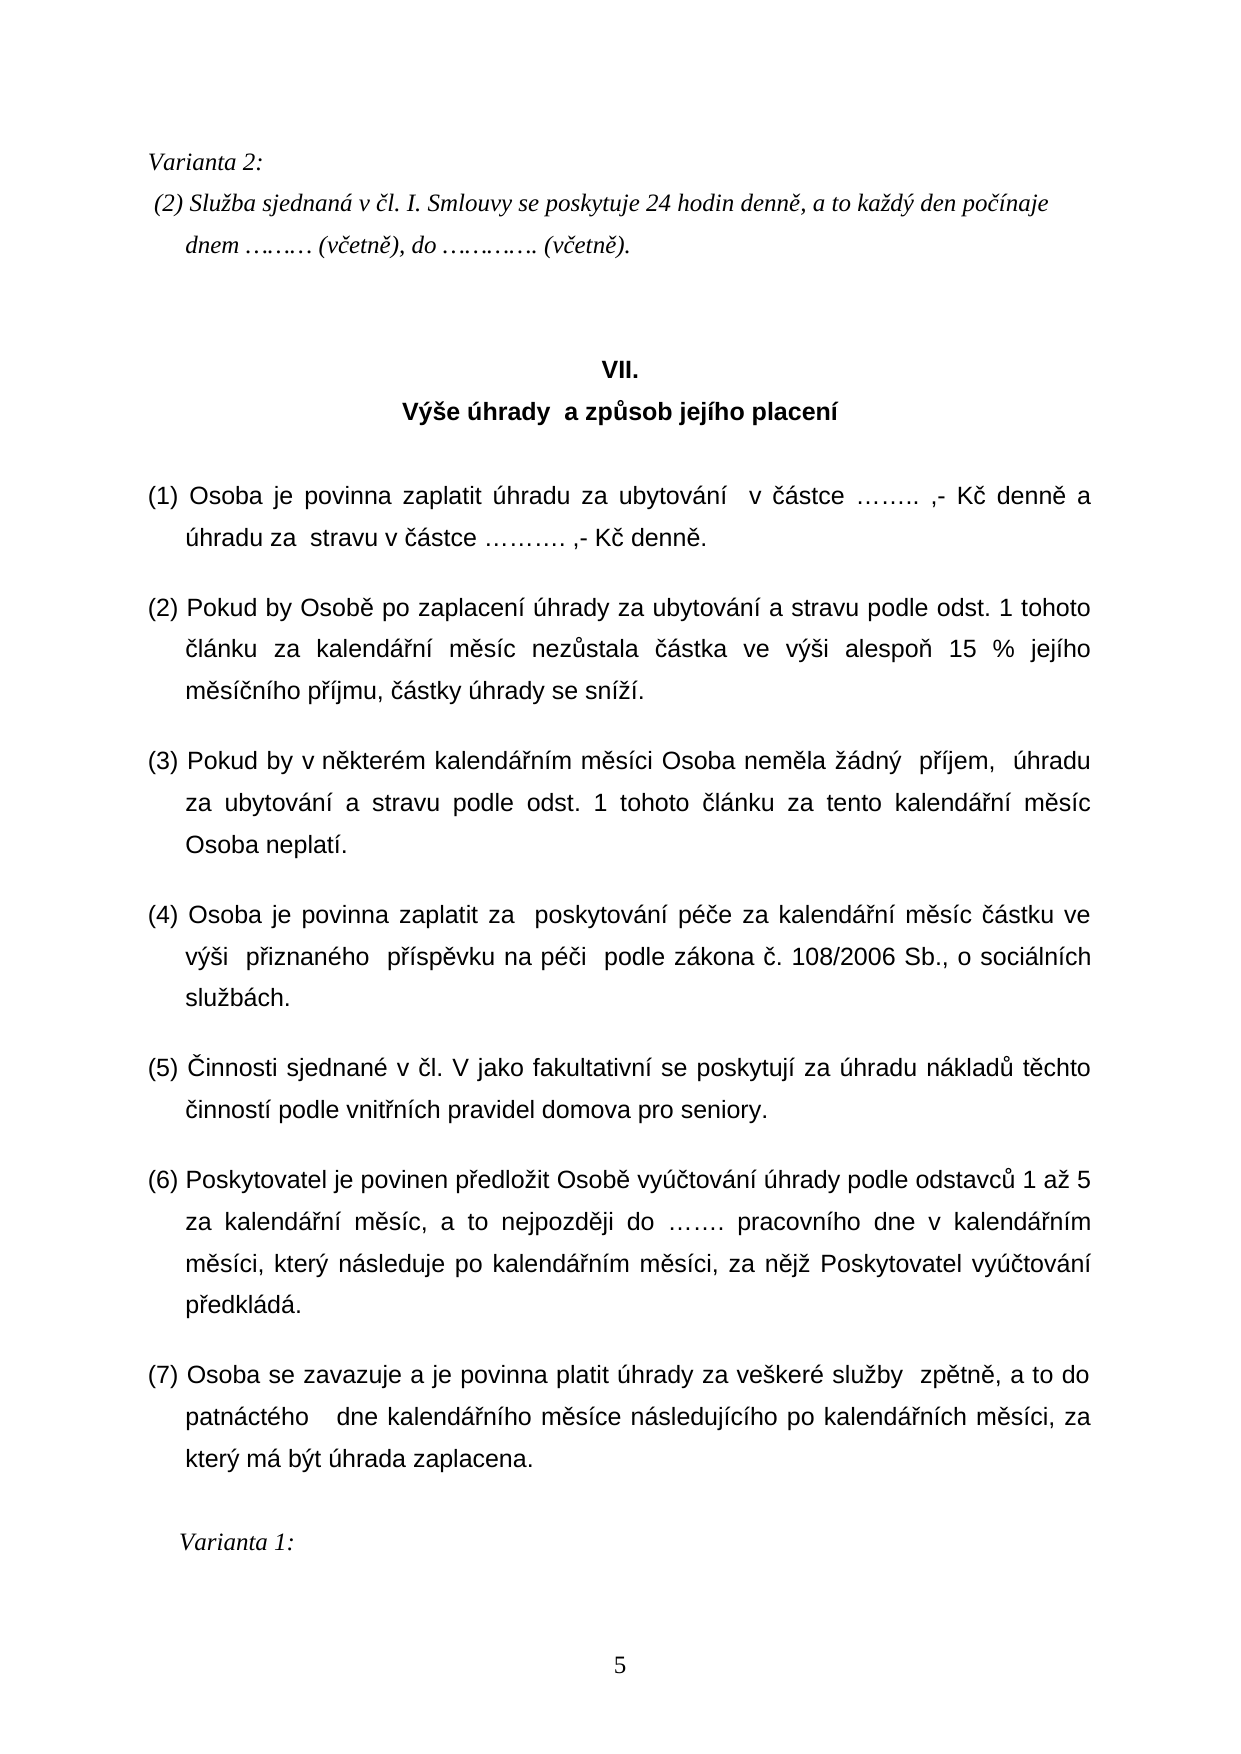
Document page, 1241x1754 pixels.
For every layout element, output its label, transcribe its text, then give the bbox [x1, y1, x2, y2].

text (4) Osoba je povinna zaplatit za poskytování péče za kalendářní měsíc částku ve výši přiznaného příspěvku na péči podle zákona č. 108/2006 Sb., o sociálních službách. [148, 900, 1092, 1012]
text VII. [148, 356, 1092, 384]
text (7) Osoba se zavazuje a je povinna platit úhrady za veškeré služby zpětně, a to do patnáctého dne kalendářního měsíce následujícího po kalendářních měsíci, za který má být úhrada zaplacena. [148, 1361, 1092, 1473]
text Výše úhrady a způsob jejího placení [148, 398, 1092, 426]
text Varianta 2: [148, 148, 1092, 175]
text (1) Osoba je povinna zaplatit úhradu za ubytování v částce …….. ,- Kč denně a úhradu za stravu v částce ………. ,- Kč denně. [148, 482, 1092, 551]
text Varianta 1: [148, 1528, 1092, 1556]
text (6) Poskytovatel je povinen předložit Osobě vyúčtování úhrady podle odstavců 1 až 5 za kalendářní měsíc, a to nejpozději do ……. pracovního dne v kalendářním měsíci, který následuje po kalendářním měsíci, za nějž Poskytovatel vyúčtování předkládá. [148, 1166, 1092, 1319]
text (3) Pokud by v některém kalendářním měsíci Osoba neměla žádný příjem, úhradu za ubytování a stravu podle odst. 1 tohoto článku za tento kalendářní měsíc Osoba neplatí. [148, 747, 1092, 858]
text (2) Pokud by Osobě po zaplacení úhrady za ubytování a stravu podle odst. 1 tohoto článku za kalendářní měsíc nezůstala částka ve výši alespoň 15 % jejího měsíčního příjmu, částky úhrady se sníží. [148, 593, 1092, 705]
text (5) Činnosti sjednané v čl. V jako fakultativní se poskytují za úhradu nákladů těchto činností podle vnitřních pravidel domova pro seniory. [148, 1054, 1092, 1124]
text (2) Služba sjednaná v čl. I. Smlouvy se poskytuje 24 hodin denně, a to každý den počínaje dnem ……… (včetně), do …………. (včetně). [148, 189, 1092, 258]
